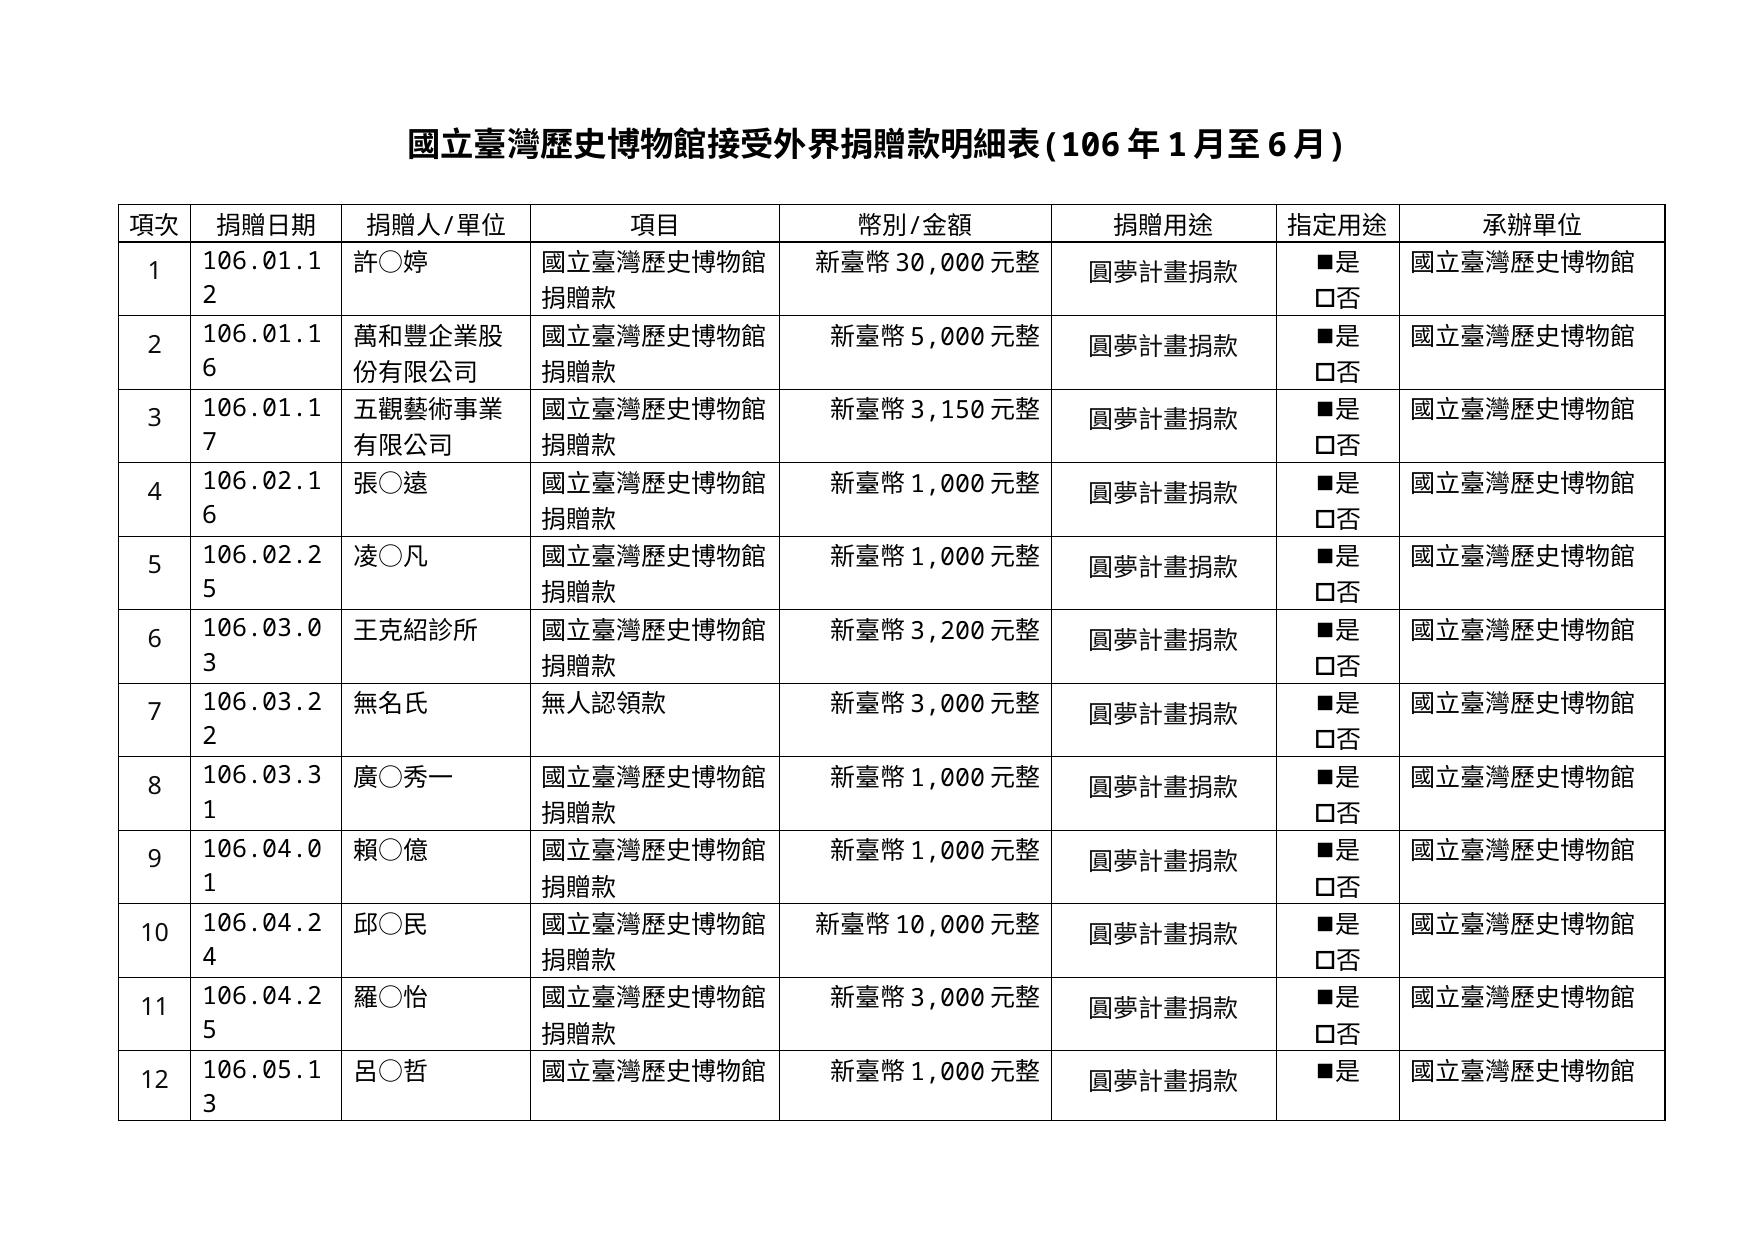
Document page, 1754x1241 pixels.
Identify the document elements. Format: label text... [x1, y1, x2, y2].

table_cell 7 [119, 684, 190, 756]
table_cell 是 否 [1277, 390, 1399, 462]
table_cell 國立臺灣歷史博物館 [1400, 757, 1664, 830]
table_header 捐贈日期 [191, 205, 341, 241]
table_cell 國立臺灣歷史博物館捐贈款 [531, 610, 779, 683]
table_cell 凌○凡 [342, 537, 530, 609]
table_cell 國立臺灣歷史博物館捐贈款 [531, 757, 779, 830]
table_cell 國立臺灣歷史博物館 [531, 1051, 779, 1119]
table_cell 國立臺灣歷史博物館捐贈款 [531, 831, 779, 903]
table_cell 國立臺灣歷史博物館捐贈款 [531, 390, 779, 462]
table_cell 新臺幣3,200元整 [780, 610, 1051, 683]
table_cell 2 [119, 316, 190, 388]
table_cell 新臺幣1,000元整 [780, 463, 1051, 536]
table_cell 羅○怡 [342, 978, 530, 1050]
table_cell 國立臺灣歷史博物館捐贈款 [531, 316, 779, 388]
table_cell 國立臺灣歷史博物館 [1400, 463, 1664, 536]
table_cell 8 [119, 757, 190, 830]
table_cell 圓夢計畫捐款 [1052, 757, 1276, 830]
table_cell 圓夢計畫捐款 [1052, 978, 1276, 1050]
table_header 項次 [119, 205, 190, 241]
table_cell 新臺幣5,000元整 [780, 316, 1051, 388]
table_cell 新臺幣3,000元整 [780, 684, 1051, 756]
table_cell 是 [1277, 1051, 1399, 1119]
table_cell 無人認領款 [531, 684, 779, 756]
table_cell 圓夢計畫捐款 [1052, 390, 1276, 462]
table_cell 邱○民 [342, 904, 530, 977]
table_cell 國立臺灣歷史博物館 [1400, 831, 1664, 903]
table_cell 1 [119, 243, 190, 315]
table_cell 圓夢計畫捐款 [1052, 610, 1276, 683]
table_cell 12 [119, 1051, 190, 1119]
table_cell 圓夢計畫捐款 [1052, 831, 1276, 903]
table_cell 是 否 [1277, 904, 1399, 977]
table_cell 106.03.03 [191, 610, 341, 683]
table_cell 呂○哲 [342, 1051, 530, 1119]
table_cell 圓夢計畫捐款 [1052, 1051, 1276, 1119]
table_cell 9 [119, 831, 190, 903]
table_cell 新臺幣1,000元整 [780, 831, 1051, 903]
table_cell 106.01.16 [191, 316, 341, 388]
table_cell 國立臺灣歷史博物館 [1400, 610, 1664, 683]
table_cell 國立臺灣歷史博物館 [1400, 243, 1664, 315]
table_cell 國立臺灣歷史博物館 [1400, 390, 1664, 462]
table_cell 106.03.22 [191, 684, 341, 756]
table_header 指定用途 [1277, 205, 1399, 241]
table_cell 國立臺灣歷史博物館捐贈款 [531, 463, 779, 536]
table_cell 國立臺灣歷史博物館捐贈款 [531, 243, 779, 315]
table_cell 國立臺灣歷史博物館捐贈款 [531, 978, 779, 1050]
table_header 項目 [531, 205, 779, 241]
table_cell 106.02.16 [191, 463, 341, 536]
table_header 捐贈用途 [1052, 205, 1276, 241]
table_cell 國立臺灣歷史博物館 [1400, 537, 1664, 609]
table_cell 新臺幣3,000元整 [780, 978, 1051, 1050]
table_cell 106.01.17 [191, 390, 341, 462]
table_cell 是 否 [1277, 463, 1399, 536]
table_cell 106.04.24 [191, 904, 341, 977]
table_cell 新臺幣1,000元整 [780, 537, 1051, 609]
table_cell 國立臺灣歷史博物館 [1400, 978, 1664, 1050]
table_cell 圓夢計畫捐款 [1052, 904, 1276, 977]
table_cell 國立臺灣歷史博物館捐贈款 [531, 904, 779, 977]
table_cell 6 [119, 610, 190, 683]
text 國立臺灣歷史博物館接受外界捐贈款明細表(106年1月至6月) [118, 118, 1636, 167]
table_cell 是 否 [1277, 316, 1399, 388]
table_cell 圓夢計畫捐款 [1052, 316, 1276, 388]
table_cell 新臺幣3,150元整 [780, 390, 1051, 462]
table_cell 4 [119, 463, 190, 536]
table_header 捐贈人/單位 [342, 205, 530, 241]
table_cell 5 [119, 537, 190, 609]
table_cell 張○遠 [342, 463, 530, 536]
table_cell 王克紹診所 [342, 610, 530, 683]
table_cell 圓夢計畫捐款 [1052, 537, 1276, 609]
table_cell 五觀藝術事業有限公司 [342, 390, 530, 462]
table_cell 10 [119, 904, 190, 977]
table_cell 3 [119, 390, 190, 462]
table_cell 新臺幣1,000元整 [780, 757, 1051, 830]
table_cell 許○婷 [342, 243, 530, 315]
table_cell 賴○億 [342, 831, 530, 903]
table_cell 106.05.13 [191, 1051, 341, 1119]
table_cell 廣○秀一 [342, 757, 530, 830]
table_cell 新臺幣1,000元整 [780, 1051, 1051, 1119]
table_cell 圓夢計畫捐款 [1052, 463, 1276, 536]
table_cell 是 否 [1277, 243, 1399, 315]
table_cell 國立臺灣歷史博物館 [1400, 1051, 1664, 1119]
table_cell 是 否 [1277, 537, 1399, 609]
table_cell 圓夢計畫捐款 [1052, 684, 1276, 756]
table_cell 是 否 [1277, 757, 1399, 830]
table_cell 106.04.25 [191, 978, 341, 1050]
table_cell 是 否 [1277, 684, 1399, 756]
table_cell 106.04.01 [191, 831, 341, 903]
table_cell 國立臺灣歷史博物館 [1400, 684, 1664, 756]
table_cell 國立臺灣歷史博物館 [1400, 904, 1664, 977]
table_cell 是 否 [1277, 831, 1399, 903]
table_cell 106.01.12 [191, 243, 341, 315]
table_cell 國立臺灣歷史博物館捐贈款 [531, 537, 779, 609]
table_header 承辦單位 [1400, 205, 1664, 241]
table_cell 是 否 [1277, 610, 1399, 683]
table_cell 萬和豐企業股份有限公司 [342, 316, 530, 388]
table_cell 國立臺灣歷史博物館 [1400, 316, 1664, 388]
table_cell 106.02.25 [191, 537, 341, 609]
table_cell 是 否 [1277, 978, 1399, 1050]
table_cell 11 [119, 978, 190, 1050]
table_header 幣別/金額 [780, 205, 1051, 241]
table_cell 圓夢計畫捐款 [1052, 243, 1276, 315]
table_cell 無名氏 [342, 684, 530, 756]
table_cell 106.03.31 [191, 757, 341, 830]
table_cell 新臺幣30,000元整 [780, 243, 1051, 315]
table_cell 新臺幣10,000元整 [780, 904, 1051, 977]
